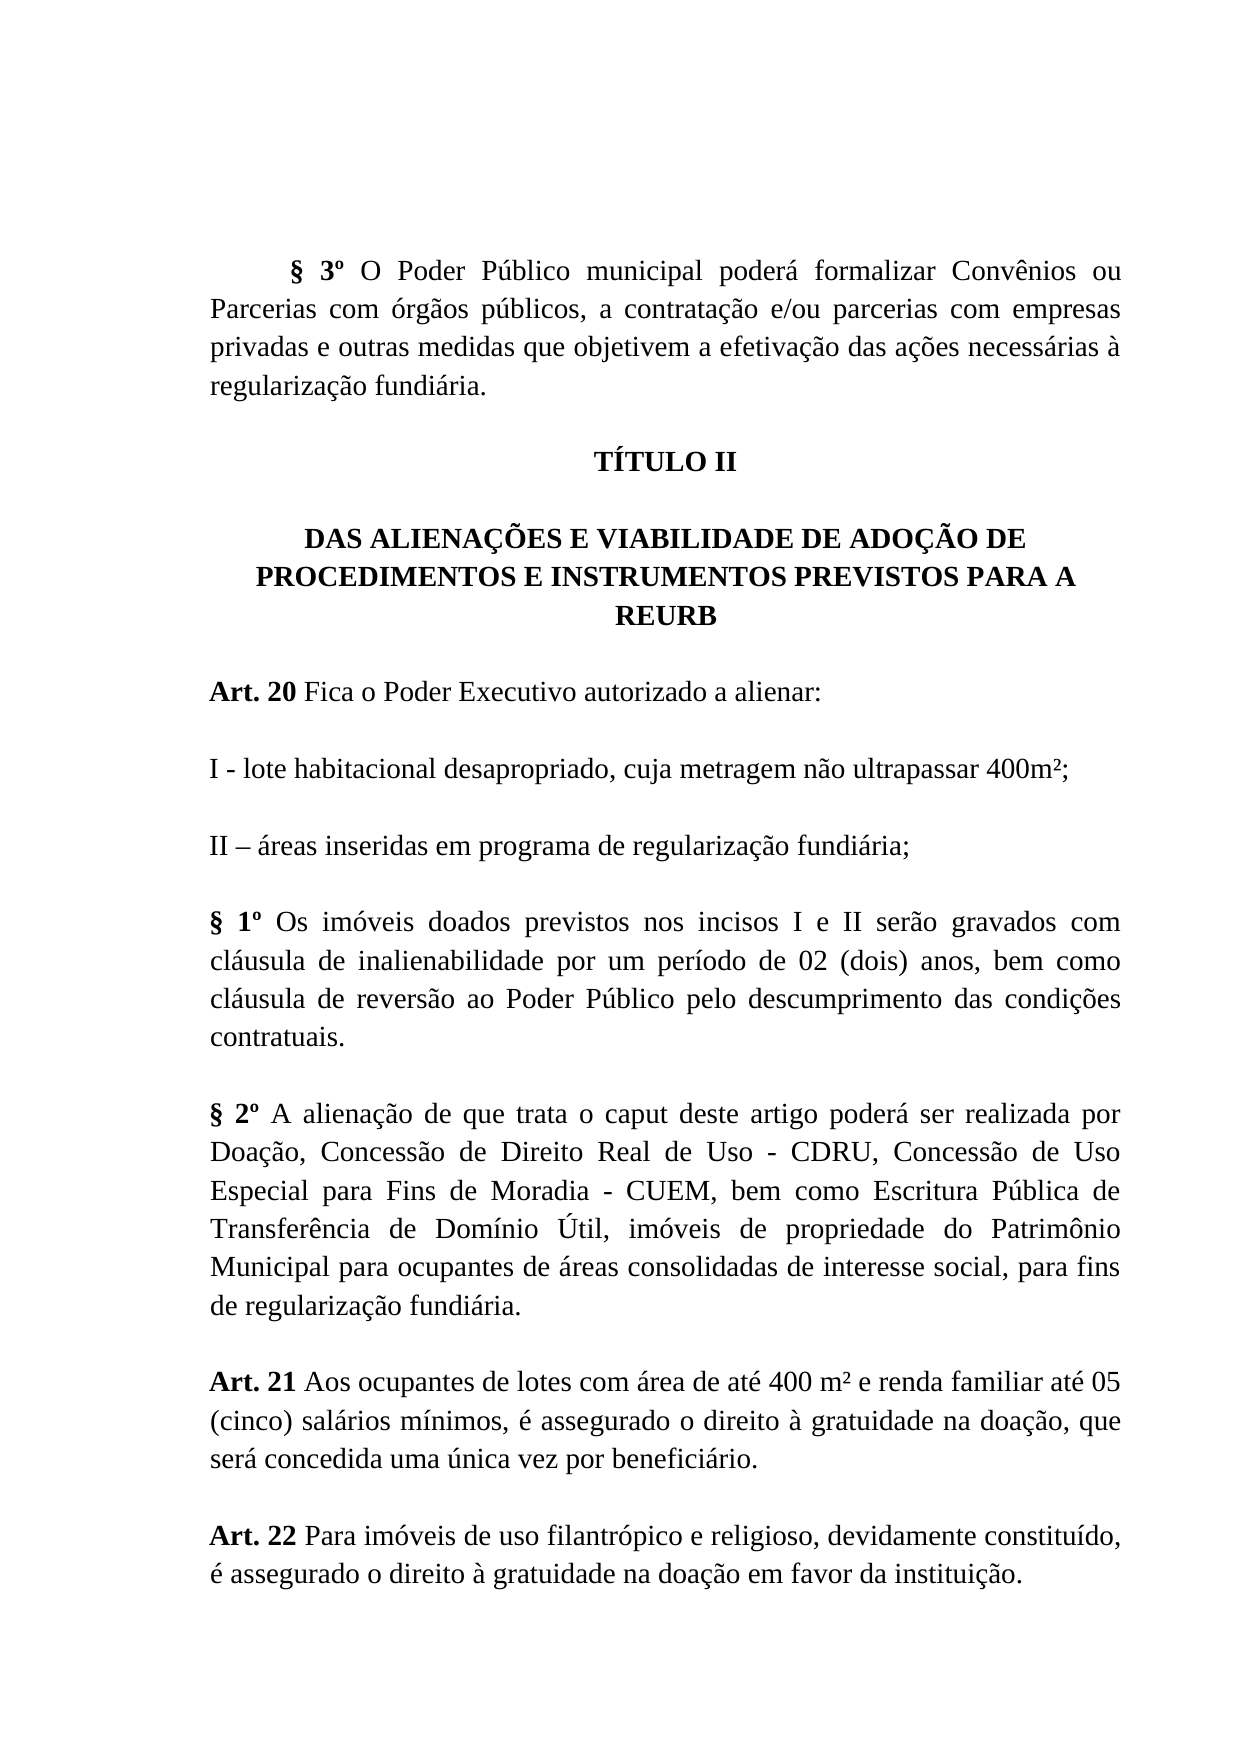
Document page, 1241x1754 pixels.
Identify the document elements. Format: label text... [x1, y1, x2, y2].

text Art. 20 Fica o Poder Executivo autorizado a alienar: [209, 670, 1122, 708]
text DAS ALIENAÇÕES E VIABILIDADE DE ADOÇÃO DE PROCEDIMENTOS E INSTRUMENTOS PREVISTOS PARA A REURB [209, 516, 1122, 631]
text § 2º A alienação de que trata o caput deste artigo poderá ser realizada por Doação, Concessão de Direito Real de Uso - CDRU, Concessão de Uso Especial para Fins de Moradia - CUEM, bem como Escritura Pública de Transferência de Domínio Útil, imóveis de propriedade do Patrimônio Municipal para ocupantes de áreas consolidadas de interesse social, para fins de regularização fundiária. [209, 1091, 1122, 1321]
text § 3º O Poder Público municipal poderá formalizar Convênios ou Parcerias com órgãos públicos, a contratação e/ou parcerias com empresas privadas e outras medidas que objetivem a efetivação das ações necessárias à regularização fundiária. [210, 248, 1122, 401]
text Art. 21 Aos ocupantes de lotes com área de até 400 m² e renda familiar até 05 (cinco) salários mínimos, é assegurado o direito à gratuidade na doação, que será concedida uma única vez por beneficiário. [209, 1360, 1122, 1475]
text Art. 22 Para imóveis de uso filantrópico e religioso, devidamente constituído, é assegurado o direito à gratuidade na doação em favor da instituição. [209, 1513, 1122, 1590]
text TÍTULO II [209, 440, 1122, 478]
text § 1º Os imóveis doados previstos nos incisos I e II serão gravados com cláusula de inalienabilidade por um período de 02 (dois) anos, bem como cláusula de reversão ao Poder Público pelo descumprimento das condições contratuais. [209, 900, 1122, 1053]
text I - lote habitacional desapropriado, cuja metragem não ultrapassar 400m²; [209, 746, 1122, 785]
text II – áreas inseridas em programa de regularização fundiária; [209, 823, 1122, 861]
